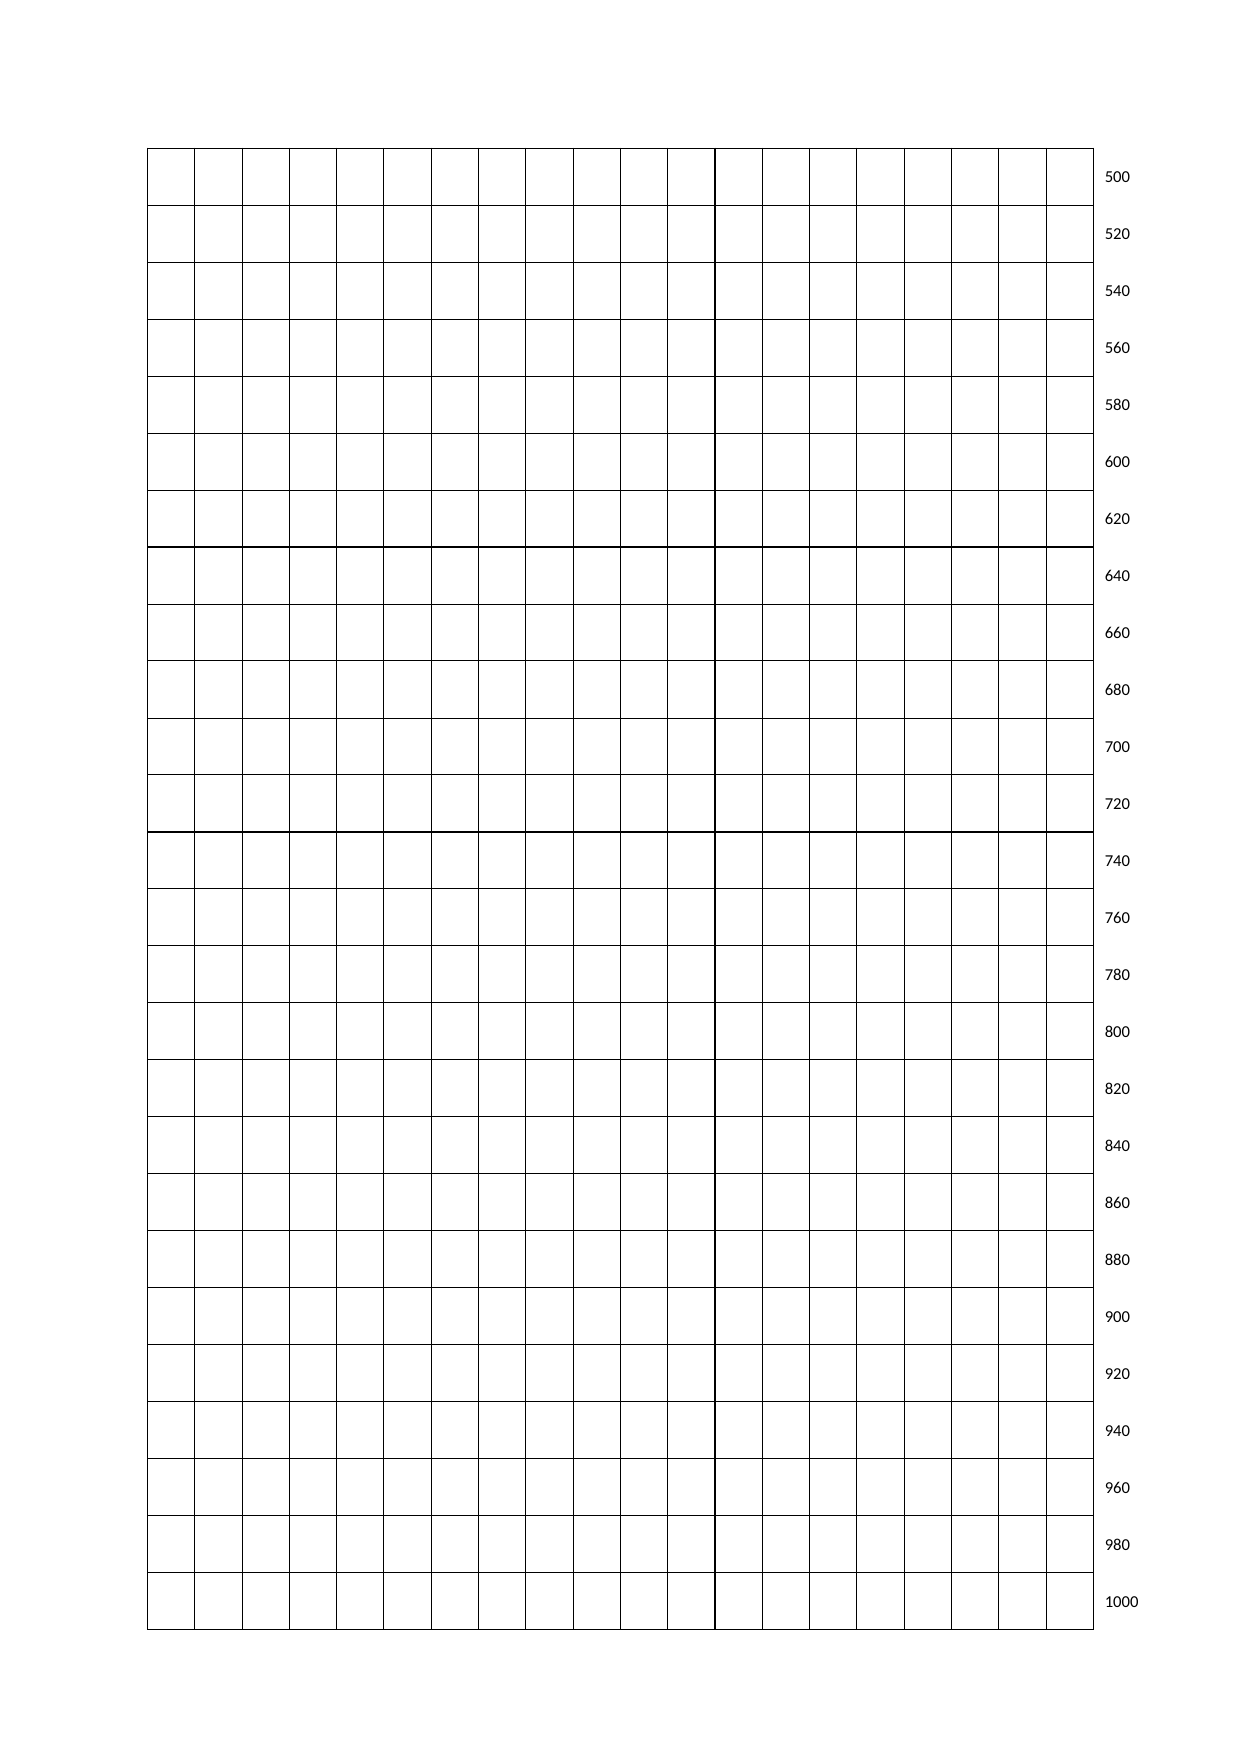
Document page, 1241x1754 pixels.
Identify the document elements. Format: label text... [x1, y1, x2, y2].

table_cell [952, 1459, 998, 1515]
table_cell [148, 1117, 194, 1173]
table_cell [810, 719, 856, 774]
table_cell [195, 1288, 242, 1344]
table_cell 920 [1094, 1344, 1150, 1401]
table_cell [479, 1231, 525, 1287]
table_cell [195, 1402, 242, 1458]
table_cell [905, 719, 951, 774]
table_cell 1000 [1094, 1572, 1150, 1629]
table_cell [905, 548, 951, 603]
table_cell [621, 889, 667, 945]
table_cell [384, 206, 431, 262]
table_cell [668, 491, 714, 546]
table_cell [810, 1345, 856, 1401]
table_cell [952, 377, 998, 432]
table_cell [290, 1516, 336, 1572]
table_cell [952, 775, 998, 831]
table_cell [905, 833, 951, 888]
table_cell [432, 491, 478, 546]
table_cell [574, 548, 620, 603]
table_cell [290, 775, 336, 831]
table_cell [763, 491, 809, 546]
table_cell [668, 263, 714, 318]
table_cell [384, 1345, 431, 1401]
table_cell [1047, 1573, 1093, 1629]
table_cell [574, 1573, 620, 1629]
table_cell [763, 719, 809, 774]
table_cell [148, 320, 194, 376]
table_cell [243, 1516, 289, 1572]
table_cell [432, 1459, 478, 1515]
table_cell 500 [1094, 148, 1150, 204]
table_cell [148, 605, 194, 660]
table_cell [337, 1060, 383, 1116]
table_cell [574, 149, 620, 204]
table_cell [716, 263, 762, 318]
table_cell [195, 605, 242, 660]
table_cell [290, 320, 336, 376]
table_cell [905, 206, 951, 262]
table_cell [290, 833, 336, 888]
table_cell [574, 1345, 620, 1401]
table_cell [526, 1516, 573, 1572]
table_cell [763, 320, 809, 376]
table_cell [857, 1573, 904, 1629]
table_cell [148, 263, 194, 318]
table_cell [763, 1516, 809, 1572]
table_cell [810, 1060, 856, 1116]
table_cell [479, 1060, 525, 1116]
table_cell [384, 149, 431, 204]
table_cell [384, 1573, 431, 1629]
table_cell 940 [1094, 1401, 1150, 1458]
table_cell [668, 548, 714, 603]
table_cell [526, 605, 573, 660]
table_cell [290, 1402, 336, 1458]
table_cell [195, 833, 242, 888]
table_cell [243, 1060, 289, 1116]
table_cell [243, 206, 289, 262]
table_cell [574, 206, 620, 262]
table_cell [479, 1402, 525, 1458]
table_cell [905, 1345, 951, 1401]
table_cell [763, 206, 809, 262]
table_cell 980 [1094, 1515, 1150, 1572]
table_cell [243, 1573, 289, 1629]
table_cell [763, 377, 809, 432]
table_cell [290, 946, 336, 1002]
table_cell [952, 1288, 998, 1344]
table_cell [337, 320, 383, 376]
table_cell [763, 1573, 809, 1629]
table_cell 720 [1094, 774, 1150, 831]
table_cell [337, 889, 383, 945]
table_cell [952, 434, 998, 489]
table_cell [810, 548, 856, 603]
table_cell [999, 1174, 1046, 1230]
table_cell [479, 605, 525, 660]
table_cell [432, 719, 478, 774]
table_cell [243, 605, 289, 660]
table_cell [290, 1345, 336, 1401]
table_cell [574, 377, 620, 432]
table_cell [716, 946, 762, 1002]
table_cell [148, 1003, 194, 1059]
table_cell [290, 206, 336, 262]
table_cell [432, 1060, 478, 1116]
table_cell [148, 206, 194, 262]
table_cell [763, 263, 809, 318]
table_cell 620 [1094, 490, 1150, 546]
table_cell [763, 434, 809, 489]
table_cell [526, 719, 573, 774]
table_cell [479, 889, 525, 945]
table_cell [243, 889, 289, 945]
table_cell [857, 491, 904, 546]
table_cell [148, 946, 194, 1002]
table_cell [479, 1459, 525, 1515]
table_cell [526, 149, 573, 204]
table_cell [668, 377, 714, 432]
table_cell [716, 1516, 762, 1572]
table_cell [905, 661, 951, 717]
table_cell [290, 1573, 336, 1629]
table_cell [290, 491, 336, 546]
table_cell [810, 1231, 856, 1287]
table_cell 580 [1094, 376, 1150, 432]
table_cell [526, 775, 573, 831]
table_cell [526, 946, 573, 1002]
table_cell [432, 661, 478, 717]
table_cell [716, 719, 762, 774]
table_cell [952, 1003, 998, 1059]
table_cell [432, 605, 478, 660]
table_cell [905, 1231, 951, 1287]
table_cell [243, 1459, 289, 1515]
table_cell [243, 548, 289, 603]
table_cell [999, 434, 1046, 489]
table_cell [243, 377, 289, 432]
table_cell [432, 206, 478, 262]
table_cell [479, 719, 525, 774]
table_cell [999, 1117, 1046, 1173]
table_cell [195, 206, 242, 262]
table_cell [574, 1060, 620, 1116]
table_cell [905, 377, 951, 432]
table_cell [195, 661, 242, 717]
table_cell [337, 946, 383, 1002]
table_cell [526, 548, 573, 603]
table_cell [857, 263, 904, 318]
table_cell [905, 1060, 951, 1116]
table_cell [243, 1117, 289, 1173]
table_cell [810, 491, 856, 546]
table_cell [384, 1174, 431, 1230]
table_cell 900 [1094, 1287, 1150, 1344]
table_cell [1047, 889, 1093, 945]
table_cell [952, 1174, 998, 1230]
table_cell [810, 1459, 856, 1515]
table_cell [195, 1003, 242, 1059]
table_cell [952, 206, 998, 262]
table_cell [337, 1117, 383, 1173]
table_cell [148, 719, 194, 774]
table_cell [337, 434, 383, 489]
table_cell [195, 889, 242, 945]
table_cell [290, 548, 336, 603]
table_cell [243, 719, 289, 774]
table_cell [195, 434, 242, 489]
table_cell [810, 833, 856, 888]
table_cell [290, 149, 336, 204]
table_cell [432, 320, 478, 376]
table_cell [148, 1060, 194, 1116]
table_cell [526, 1288, 573, 1344]
table_cell [763, 605, 809, 660]
table_cell [905, 491, 951, 546]
table_cell [337, 1345, 383, 1401]
table_cell [668, 149, 714, 204]
table_cell [526, 1345, 573, 1401]
table_cell [195, 1516, 242, 1572]
table_cell [621, 661, 667, 717]
table_cell [621, 1516, 667, 1572]
table_cell [905, 1174, 951, 1230]
table_cell [857, 548, 904, 603]
table_cell [716, 1174, 762, 1230]
table_cell [526, 1174, 573, 1230]
table_cell [857, 320, 904, 376]
table_cell [337, 263, 383, 318]
table_cell [574, 1117, 620, 1173]
table_cell [763, 661, 809, 717]
table_cell [810, 206, 856, 262]
table_cell [621, 377, 667, 432]
table_cell [952, 263, 998, 318]
table_cell [763, 1459, 809, 1515]
table_cell [999, 946, 1046, 1002]
table_cell [668, 206, 714, 262]
table_cell [905, 1117, 951, 1173]
table_cell [952, 149, 998, 204]
table_cell [337, 719, 383, 774]
table_cell [337, 491, 383, 546]
table_cell [195, 149, 242, 204]
table_cell [668, 889, 714, 945]
table_cell [905, 1288, 951, 1344]
table_cell [337, 1231, 383, 1287]
table_cell [195, 1060, 242, 1116]
table_cell [763, 833, 809, 888]
table_cell [384, 1117, 431, 1173]
table_cell [290, 719, 336, 774]
table_cell [148, 661, 194, 717]
table_cell [763, 1231, 809, 1287]
table_cell [243, 1288, 289, 1344]
table_cell [999, 889, 1046, 945]
table_cell [290, 661, 336, 717]
table_cell [384, 548, 431, 603]
table_cell [574, 491, 620, 546]
table_cell [810, 320, 856, 376]
table_cell [668, 320, 714, 376]
table_cell [574, 1459, 620, 1515]
table_cell [432, 263, 478, 318]
table_cell [621, 1459, 667, 1515]
table_cell [857, 833, 904, 888]
table_cell [290, 889, 336, 945]
table_cell [952, 1345, 998, 1401]
table_cell [574, 661, 620, 717]
table_cell 520 [1094, 205, 1150, 262]
table_cell [479, 320, 525, 376]
table_cell [952, 946, 998, 1002]
table_cell [195, 1231, 242, 1287]
table_cell [1047, 1174, 1093, 1230]
table_cell [384, 719, 431, 774]
table_cell [243, 775, 289, 831]
table_cell [810, 605, 856, 660]
table_cell [621, 833, 667, 888]
table_cell [668, 1060, 714, 1116]
table_cell [716, 1345, 762, 1401]
table_cell [999, 548, 1046, 603]
table_cell [1047, 605, 1093, 660]
table_cell [243, 149, 289, 204]
table_cell [574, 1516, 620, 1572]
table_cell [384, 263, 431, 318]
table_cell [857, 149, 904, 204]
table_cell [148, 1573, 194, 1629]
table_cell [479, 661, 525, 717]
table_cell [810, 1003, 856, 1059]
table_cell [337, 206, 383, 262]
table_cell [479, 1174, 525, 1230]
table_cell [526, 377, 573, 432]
table_cell [857, 1345, 904, 1401]
table_cell [148, 775, 194, 831]
table_cell [479, 149, 525, 204]
table_cell [999, 1345, 1046, 1401]
table_cell [479, 1003, 525, 1059]
table_cell [763, 1288, 809, 1344]
table_cell [668, 1345, 714, 1401]
table_cell [432, 1231, 478, 1287]
table_cell [195, 1345, 242, 1401]
table_cell [384, 320, 431, 376]
table_cell [1047, 1003, 1093, 1059]
table_cell [905, 889, 951, 945]
table_cell [432, 1288, 478, 1344]
table_cell [952, 548, 998, 603]
table_cell [148, 149, 194, 204]
table_cell [243, 1174, 289, 1230]
table_cell [1047, 1060, 1093, 1116]
table_cell [763, 1402, 809, 1458]
table_cell [337, 1459, 383, 1515]
table_cell [857, 1003, 904, 1059]
table_cell [574, 1402, 620, 1458]
table_cell [810, 1573, 856, 1629]
table_cell [716, 1117, 762, 1173]
table_cell [716, 1402, 762, 1458]
table_cell [716, 206, 762, 262]
table_cell [243, 434, 289, 489]
table_cell 760 [1094, 888, 1150, 945]
table_cell [337, 149, 383, 204]
table_cell [432, 149, 478, 204]
table_cell [290, 263, 336, 318]
table_cell [857, 1174, 904, 1230]
table_cell [905, 775, 951, 831]
table_cell [290, 377, 336, 432]
table_cell [1047, 1459, 1093, 1515]
table_cell [952, 1516, 998, 1572]
table_cell [1047, 1402, 1093, 1458]
table_cell [384, 1003, 431, 1059]
table_cell [621, 263, 667, 318]
table_cell [195, 548, 242, 603]
table_cell [384, 1288, 431, 1344]
table_cell 840 [1094, 1116, 1150, 1173]
table_cell [668, 661, 714, 717]
table_cell [999, 1288, 1046, 1344]
table_cell [668, 775, 714, 831]
table_cell [999, 149, 1046, 204]
table_cell [148, 491, 194, 546]
table_cell [290, 1060, 336, 1116]
table_cell [716, 1231, 762, 1287]
table_cell [290, 1003, 336, 1059]
table_cell [716, 661, 762, 717]
table_cell [337, 661, 383, 717]
table_cell [574, 719, 620, 774]
table_cell [195, 491, 242, 546]
table_cell [526, 320, 573, 376]
table_cell [999, 1231, 1046, 1287]
table_cell [668, 1174, 714, 1230]
table_cell [763, 1345, 809, 1401]
table_cell [195, 320, 242, 376]
table_cell [999, 605, 1046, 660]
table_cell [621, 946, 667, 1002]
table_cell [290, 1459, 336, 1515]
table_cell [148, 1288, 194, 1344]
table_cell [432, 1402, 478, 1458]
table_cell [905, 1003, 951, 1059]
table_cell [999, 263, 1046, 318]
table_cell [621, 1231, 667, 1287]
table_cell [668, 719, 714, 774]
table_cell [668, 946, 714, 1002]
table_cell [243, 320, 289, 376]
table_cell [574, 263, 620, 318]
table_cell [479, 833, 525, 888]
table_cell [337, 1174, 383, 1230]
table_cell [1047, 946, 1093, 1002]
table_cell [526, 1459, 573, 1515]
table_cell [857, 775, 904, 831]
table_cell [526, 491, 573, 546]
table_cell [999, 719, 1046, 774]
table_cell [479, 1516, 525, 1572]
table_cell [384, 889, 431, 945]
table_cell [905, 1573, 951, 1629]
table_cell [384, 775, 431, 831]
table_cell [668, 1003, 714, 1059]
table_cell [337, 775, 383, 831]
table_cell [1047, 149, 1093, 204]
table_cell [999, 1003, 1046, 1059]
table_cell [1047, 1516, 1093, 1572]
table_cell [1047, 719, 1093, 774]
table_cell [1047, 661, 1093, 717]
table_cell [148, 1231, 194, 1287]
table_cell [195, 775, 242, 831]
table_cell [148, 377, 194, 432]
table_cell [243, 1402, 289, 1458]
table_cell [148, 1459, 194, 1515]
table_cell [716, 377, 762, 432]
table_cell [952, 1402, 998, 1458]
table_cell [668, 1402, 714, 1458]
table_cell [999, 206, 1046, 262]
table_cell [857, 377, 904, 432]
table_cell [479, 263, 525, 318]
table_cell [337, 377, 383, 432]
table_cell 740 [1094, 831, 1150, 888]
table_cell [952, 1573, 998, 1629]
table_cell 780 [1094, 945, 1150, 1002]
table_cell [195, 719, 242, 774]
table_cell [857, 206, 904, 262]
table_cell [526, 1402, 573, 1458]
table_cell [810, 1174, 856, 1230]
table_cell [526, 833, 573, 888]
table_cell [337, 1003, 383, 1059]
table_cell [290, 1117, 336, 1173]
table_cell [716, 1003, 762, 1059]
table_cell [810, 377, 856, 432]
table_cell [621, 719, 667, 774]
table_cell [432, 1516, 478, 1572]
table_cell [432, 377, 478, 432]
table_cell [384, 1516, 431, 1572]
table_cell [574, 946, 620, 1002]
table_cell [999, 661, 1046, 717]
table_cell [148, 889, 194, 945]
table_cell [621, 1573, 667, 1629]
table_cell [479, 1117, 525, 1173]
table_cell [621, 1117, 667, 1173]
table_cell [905, 605, 951, 660]
table_cell [905, 434, 951, 489]
table_cell [621, 434, 667, 489]
table_cell [479, 1573, 525, 1629]
table_cell 860 [1094, 1173, 1150, 1230]
table_cell [432, 833, 478, 888]
table_cell [195, 263, 242, 318]
table_cell [1047, 1231, 1093, 1287]
table_cell [432, 1345, 478, 1401]
table_cell [148, 833, 194, 888]
table_cell [384, 1402, 431, 1458]
table_cell [337, 1516, 383, 1572]
table_cell [999, 1573, 1046, 1629]
table_cell [1047, 1345, 1093, 1401]
table_cell [763, 1174, 809, 1230]
table_cell [526, 206, 573, 262]
table_cell [290, 434, 336, 489]
table_cell [290, 1231, 336, 1287]
table_cell [999, 1516, 1046, 1572]
table_cell [763, 889, 809, 945]
table_cell [999, 320, 1046, 376]
table_cell [952, 491, 998, 546]
table_cell [810, 889, 856, 945]
table_cell [716, 491, 762, 546]
table_cell [668, 1459, 714, 1515]
table_cell [716, 1060, 762, 1116]
table_cell [384, 946, 431, 1002]
table_cell [857, 1516, 904, 1572]
table_cell [716, 320, 762, 376]
table_cell [621, 206, 667, 262]
table_cell [857, 1288, 904, 1344]
table_cell [195, 377, 242, 432]
table_cell [243, 1231, 289, 1287]
table_cell 600 [1094, 433, 1150, 489]
table_cell [621, 491, 667, 546]
table_cell [999, 1402, 1046, 1458]
table_cell [952, 1231, 998, 1287]
table_cell [479, 377, 525, 432]
table_cell [1047, 1288, 1093, 1344]
table_cell [857, 605, 904, 660]
table_cell [716, 1459, 762, 1515]
table_cell [621, 1003, 667, 1059]
table_cell [384, 434, 431, 489]
table_cell [952, 1060, 998, 1116]
table_cell [763, 1060, 809, 1116]
table_cell [621, 1174, 667, 1230]
table_cell [243, 263, 289, 318]
table_cell [526, 1003, 573, 1059]
table_cell [621, 320, 667, 376]
table_cell [621, 605, 667, 660]
table_cell [526, 889, 573, 945]
table_cell [1047, 775, 1093, 831]
table_cell [526, 1573, 573, 1629]
table_cell [243, 491, 289, 546]
table_cell [952, 1117, 998, 1173]
table_cell 680 [1094, 660, 1150, 717]
table_cell [195, 1117, 242, 1173]
table_cell [1047, 263, 1093, 318]
table_cell 820 [1094, 1059, 1150, 1116]
table_cell [384, 491, 431, 546]
table_cell [337, 548, 383, 603]
table_cell [857, 889, 904, 945]
table_cell [243, 661, 289, 717]
table_cell [810, 263, 856, 318]
table_cell [621, 149, 667, 204]
table_cell [1047, 377, 1093, 432]
table_cell [668, 833, 714, 888]
table_cell [952, 719, 998, 774]
table_cell [1047, 206, 1093, 262]
table_cell [668, 1117, 714, 1173]
table_cell [384, 833, 431, 888]
table_cell [526, 661, 573, 717]
table_cell [290, 1288, 336, 1344]
table_cell [810, 661, 856, 717]
table_cell [432, 1174, 478, 1230]
table_cell 560 [1094, 319, 1150, 376]
table_cell [857, 661, 904, 717]
table_cell [668, 1231, 714, 1287]
table_cell [716, 149, 762, 204]
table_cell [763, 1003, 809, 1059]
table_cell [479, 491, 525, 546]
table_cell [574, 605, 620, 660]
table_cell [148, 1345, 194, 1401]
table_cell [763, 548, 809, 603]
table_cell [857, 1459, 904, 1515]
table_cell [1047, 320, 1093, 376]
table_cell [952, 320, 998, 376]
table_cell 640 [1094, 546, 1150, 603]
table_cell [621, 548, 667, 603]
table_cell [526, 263, 573, 318]
table_cell [952, 605, 998, 660]
table_cell [999, 1060, 1046, 1116]
table_cell [810, 149, 856, 204]
table_cell [905, 1402, 951, 1458]
table_cell [337, 833, 383, 888]
table_cell [621, 1345, 667, 1401]
table_cell [479, 1288, 525, 1344]
table_cell [148, 434, 194, 489]
table_cell [905, 1459, 951, 1515]
table_cell [148, 1402, 194, 1458]
table_cell [716, 605, 762, 660]
table_cell [621, 775, 667, 831]
table_cell [195, 1573, 242, 1629]
table_cell [999, 833, 1046, 888]
table_cell [668, 1573, 714, 1629]
table_cell [526, 1117, 573, 1173]
table_cell [384, 605, 431, 660]
table_cell [716, 889, 762, 945]
table_cell [384, 1231, 431, 1287]
table_cell [857, 1231, 904, 1287]
table_cell [574, 775, 620, 831]
table_cell [574, 434, 620, 489]
table_cell [290, 605, 336, 660]
table_cell 660 [1094, 604, 1150, 660]
table_cell [905, 149, 951, 204]
table_cell [195, 946, 242, 1002]
table_cell [621, 1402, 667, 1458]
table_cell [479, 206, 525, 262]
table_cell [479, 1345, 525, 1401]
table_cell [810, 1288, 856, 1344]
table_cell [716, 1573, 762, 1629]
table_cell [1047, 491, 1093, 546]
table_cell [857, 1117, 904, 1173]
table_cell [716, 833, 762, 888]
table_cell [432, 1573, 478, 1629]
table_cell [337, 1402, 383, 1458]
table_cell [857, 1402, 904, 1458]
table_cell [905, 946, 951, 1002]
table_cell [479, 775, 525, 831]
table_cell 880 [1094, 1230, 1150, 1287]
table_cell [384, 377, 431, 432]
table_cell [148, 1516, 194, 1572]
table_cell [716, 1288, 762, 1344]
table_cell [432, 946, 478, 1002]
table_cell [763, 775, 809, 831]
table_cell [432, 1117, 478, 1173]
table_cell [574, 833, 620, 888]
table_cell [290, 1174, 336, 1230]
table_cell [243, 1345, 289, 1401]
table_cell [810, 1402, 856, 1458]
table_cell [999, 1459, 1046, 1515]
table_cell [243, 833, 289, 888]
table_cell [952, 661, 998, 717]
table_cell [905, 1516, 951, 1572]
table_cell [432, 1003, 478, 1059]
table_cell [148, 548, 194, 603]
table_cell [337, 605, 383, 660]
table_cell [810, 1516, 856, 1572]
table_cell [716, 548, 762, 603]
table_cell [621, 1060, 667, 1116]
table_cell [243, 946, 289, 1002]
table_cell [952, 889, 998, 945]
table_cell [668, 434, 714, 489]
table_cell [432, 434, 478, 489]
table_cell [905, 263, 951, 318]
table_cell [526, 1231, 573, 1287]
table_cell [384, 1060, 431, 1116]
table_cell [999, 377, 1046, 432]
table_cell [574, 1003, 620, 1059]
table_cell [810, 775, 856, 831]
table_cell [857, 1060, 904, 1116]
table_cell [574, 320, 620, 376]
table_cell [432, 548, 478, 603]
table_cell [574, 1174, 620, 1230]
table_cell [479, 548, 525, 603]
table_cell [337, 1288, 383, 1344]
table_cell [384, 1459, 431, 1515]
table_cell [526, 434, 573, 489]
table_cell [999, 491, 1046, 546]
table_cell [716, 434, 762, 489]
table_cell [999, 775, 1046, 831]
table_cell [810, 434, 856, 489]
table_cell [716, 775, 762, 831]
table_cell [668, 1288, 714, 1344]
table_cell 540 [1094, 262, 1150, 318]
table_cell [1047, 548, 1093, 603]
table_cell [668, 605, 714, 660]
table_cell [479, 946, 525, 1002]
table_cell 960 [1094, 1458, 1150, 1515]
table_cell [337, 1573, 383, 1629]
table_cell [668, 1516, 714, 1572]
table_cell [905, 320, 951, 376]
table_cell [1047, 434, 1093, 489]
table_cell [243, 1003, 289, 1059]
table_cell [763, 1117, 809, 1173]
table_cell 800 [1094, 1002, 1150, 1059]
table_cell [952, 833, 998, 888]
table_cell [479, 434, 525, 489]
table_cell [621, 1288, 667, 1344]
table_cell [384, 661, 431, 717]
table_cell 700 [1094, 718, 1150, 774]
table_cell [810, 1117, 856, 1173]
table_cell [857, 719, 904, 774]
table_cell [763, 149, 809, 204]
table_cell [526, 1060, 573, 1116]
table_cell [857, 434, 904, 489]
table_cell [195, 1459, 242, 1515]
table_cell [574, 1288, 620, 1344]
table_cell [1047, 1117, 1093, 1173]
table_cell [810, 946, 856, 1002]
table_cell [574, 1231, 620, 1287]
table_cell [857, 946, 904, 1002]
table_cell [432, 889, 478, 945]
table_cell [1047, 833, 1093, 888]
table_cell [195, 1174, 242, 1230]
table_cell [432, 775, 478, 831]
table_cell [763, 946, 809, 1002]
table_cell [574, 889, 620, 945]
table_cell [148, 1174, 194, 1230]
